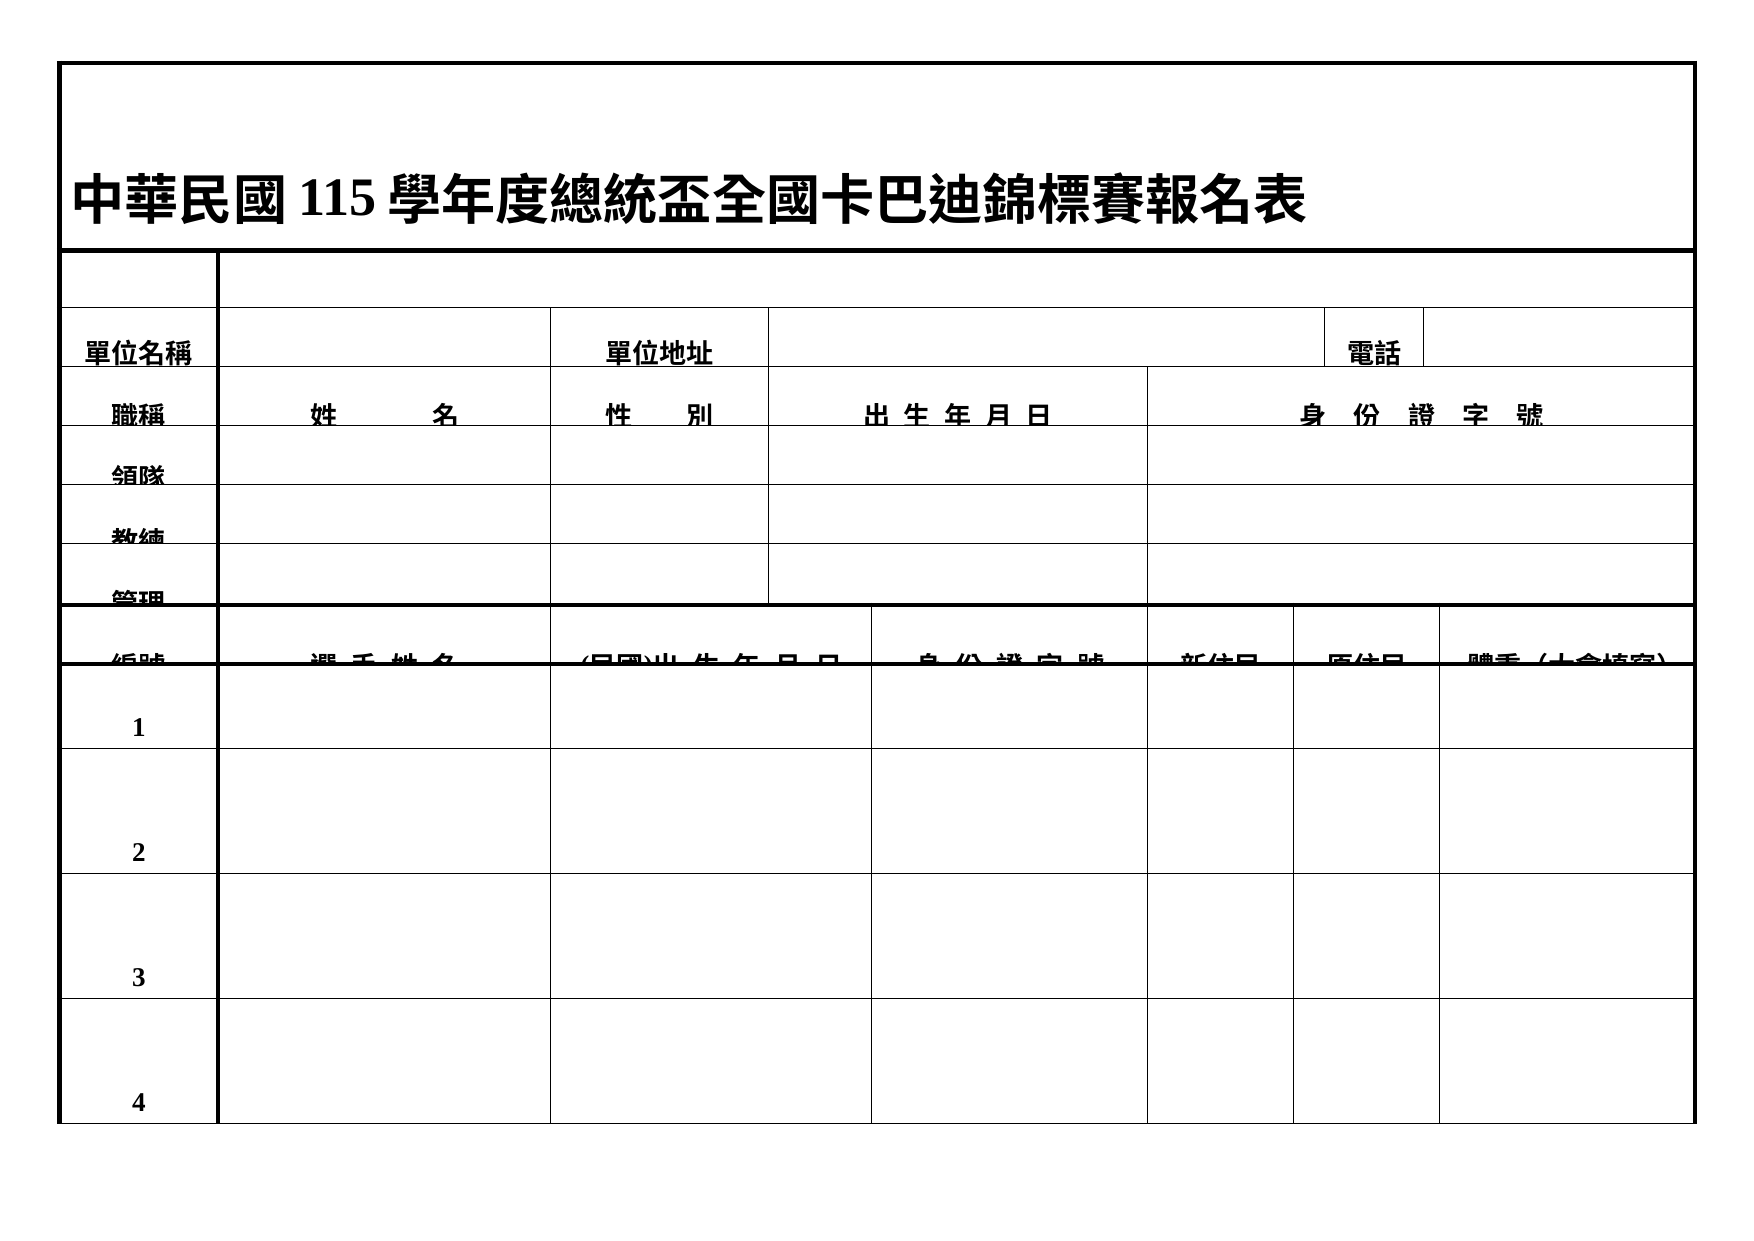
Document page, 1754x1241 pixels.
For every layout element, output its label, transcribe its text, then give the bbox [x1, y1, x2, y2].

table_cell 單位地址 [551, 308, 768, 366]
table_cell [220, 544, 550, 602]
table_cell [551, 485, 768, 543]
table_cell [872, 874, 1147, 998]
table_cell [220, 874, 550, 998]
table_cell 體重（大會填寫） [1440, 607, 1693, 661]
table_cell [1440, 874, 1693, 998]
table_cell [1440, 749, 1693, 873]
table_cell 身 份 證 字 號 [872, 607, 1147, 661]
table_cell [220, 485, 550, 543]
table_cell [1148, 666, 1293, 748]
table_cell [1148, 485, 1693, 543]
table_cell [220, 308, 550, 366]
table_cell [1148, 749, 1293, 873]
table_cell [872, 749, 1147, 873]
table_cell [872, 999, 1147, 1123]
table_cell 出 生 年 月 日 [769, 367, 1147, 425]
table_cell 身 份 證 字 號 [1148, 367, 1693, 425]
table_header 中華民國115學年度總統盃全國卡巴迪錦標賽報名表 [62, 65, 1693, 248]
table_cell [220, 999, 550, 1123]
table_cell [769, 485, 1147, 543]
table_cell 電話 [1325, 308, 1423, 366]
table_cell [872, 666, 1147, 748]
table_cell [1440, 999, 1693, 1123]
table_cell [769, 544, 1147, 602]
table_cell 姓 名 [220, 367, 550, 425]
table_cell 編號 [62, 607, 216, 661]
table_cell 1 [62, 666, 216, 748]
table_cell [551, 544, 768, 602]
table_cell [551, 426, 768, 484]
table_cell [1424, 308, 1693, 366]
table_cell (民國)出 生 年 月 日 [551, 607, 871, 661]
table_cell 職稱 [62, 367, 216, 425]
table_cell 教練 [62, 485, 216, 543]
table_cell □社會男子組 □社會女子組 □高中男子組 □高中女子組 □國中男子組 □國中女子組 □國小男子組 □國小女子組 [220, 253, 1693, 307]
table_cell 參賽組別 [62, 253, 216, 307]
table_cell [769, 308, 1324, 366]
table_cell 2 [62, 749, 216, 873]
table_cell 原住民 [1294, 607, 1439, 661]
table_cell 新住民 [1148, 607, 1293, 661]
table_cell 單位名稱 [62, 308, 216, 366]
table_cell [220, 666, 550, 748]
table_cell [1294, 874, 1439, 998]
table_cell [220, 749, 550, 873]
table_cell 領隊 [62, 426, 216, 484]
table_cell [1148, 544, 1693, 602]
table_cell [551, 666, 871, 748]
table_cell [220, 426, 550, 484]
table_cell [551, 749, 871, 873]
table_cell 4 [62, 999, 216, 1123]
table_cell [1148, 999, 1293, 1123]
table_cell [1148, 426, 1693, 484]
table_cell [1148, 874, 1293, 998]
table_cell [1440, 666, 1693, 748]
table_cell 管理 [62, 544, 216, 602]
table_cell [1294, 999, 1439, 1123]
table_cell [551, 874, 871, 998]
table_cell 3 [62, 874, 216, 998]
table_cell 性 別 [551, 367, 768, 425]
table_cell [1294, 666, 1439, 748]
table_cell [769, 426, 1147, 484]
table_cell 選 手 姓 名 [220, 607, 550, 661]
table_cell [551, 999, 871, 1123]
table_cell [1294, 749, 1439, 873]
